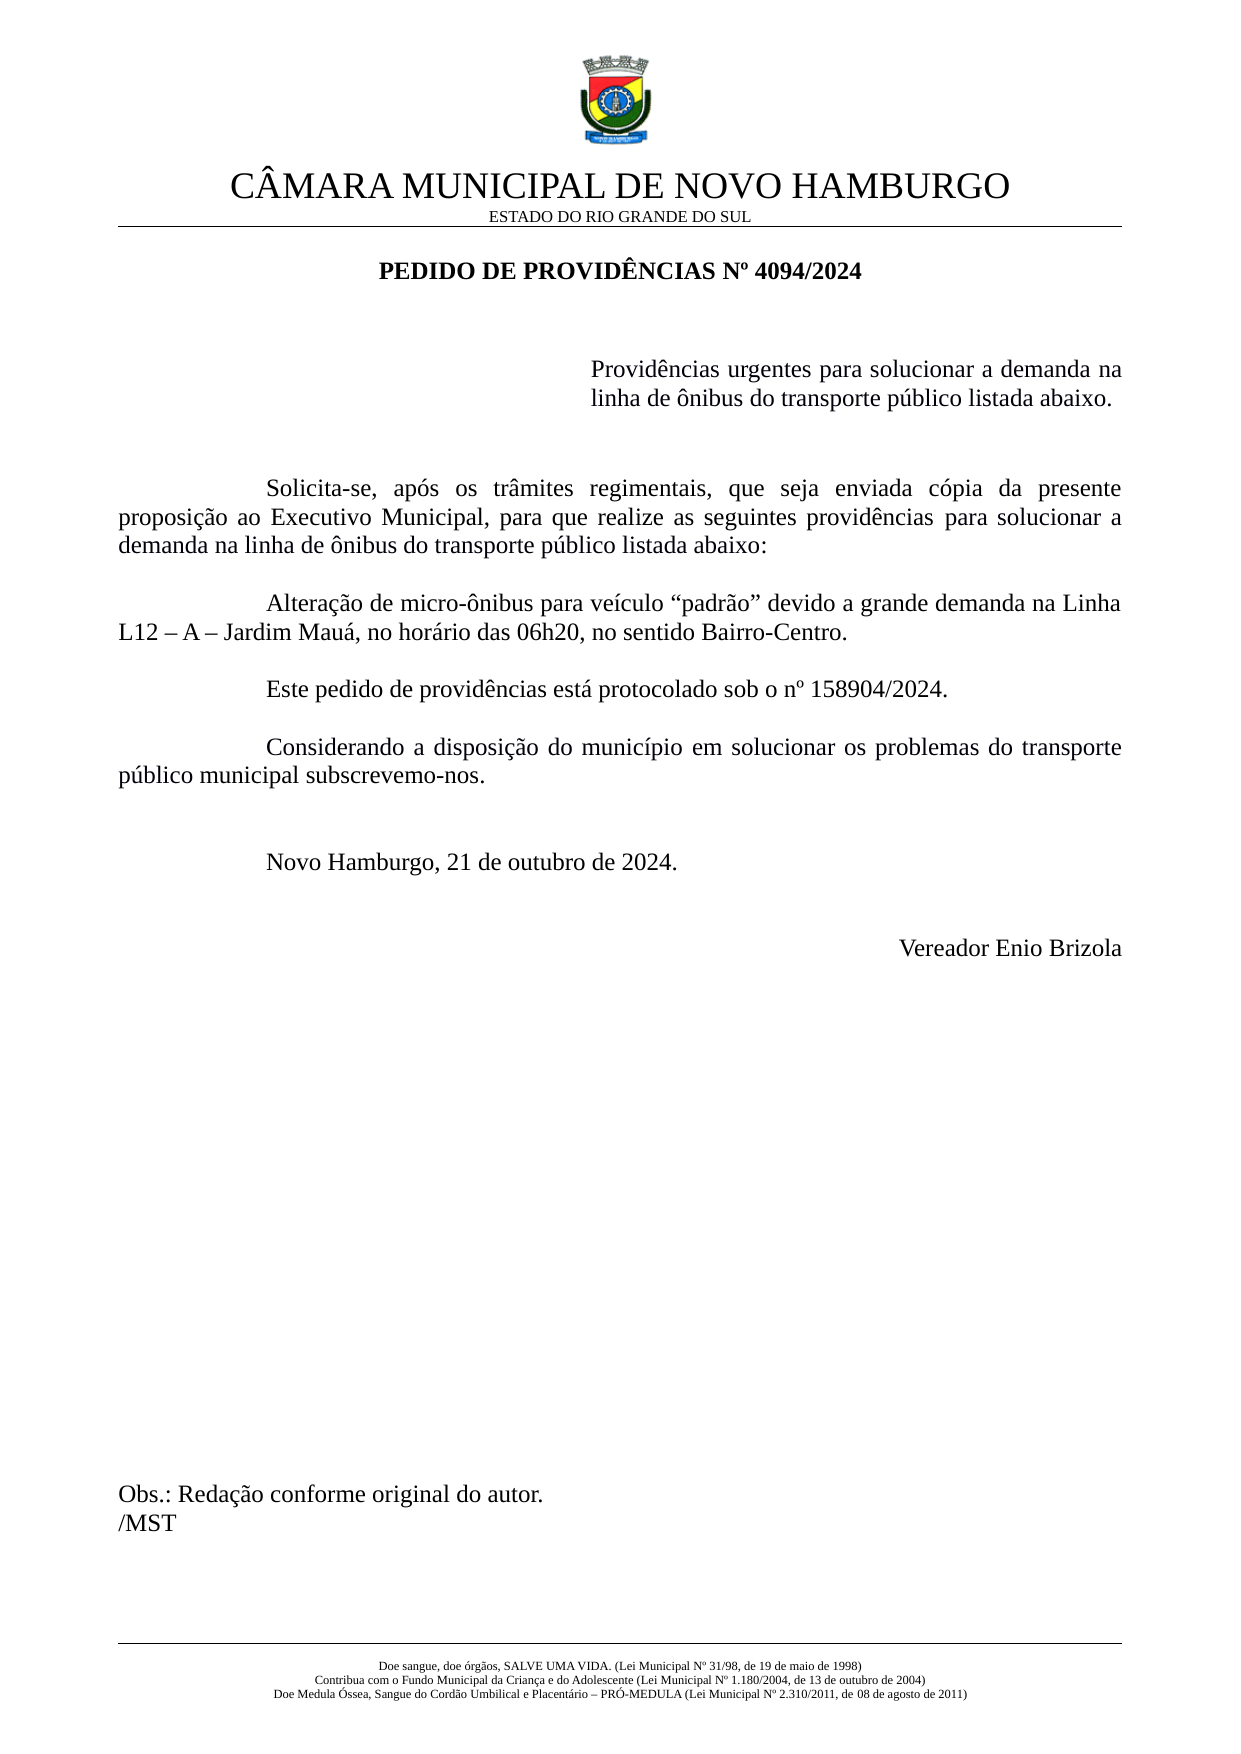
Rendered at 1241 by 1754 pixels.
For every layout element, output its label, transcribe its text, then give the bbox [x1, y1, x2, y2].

text Este pedido de providências está protocolado sob o nº 158904/2024. [118, 674, 1122, 703]
text PEDIDO DE PROVIDÊNCIAS Nº 4094/2024 [118, 256, 1122, 285]
text Alteração de micro-ônibus para veículo “padrão” devido a grande demanda na Linha L12 – A – Jardim Mauá, no horário das 06h20, no sentido Bairro-Centro. [118, 588, 1122, 646]
text /MST [118, 1508, 1122, 1537]
text Obs.: Redação conforme original do autor. [118, 1479, 1122, 1508]
text Providências urgentes para solucionar a demanda na linha de ônibus do transporte público listada abaixo. [591, 354, 1122, 412]
text Solicita-se, após os trâmites regimentais, que seja enviada cópia da presente proposição ao Executivo Municipal, para que realize as seguintes providências para solucionar a demanda na linha de ônibus do transporte público listada abaixo: [118, 473, 1122, 559]
text Considerando a disposição do município em solucionar os problemas do transporte público municipal subscrevemo-nos. [118, 732, 1122, 789]
text Vereador Enio Brizola [118, 933, 1122, 962]
picture [574, 48, 655, 149]
text Novo Hamburgo, 21 de outubro de 2024. [118, 847, 1122, 876]
